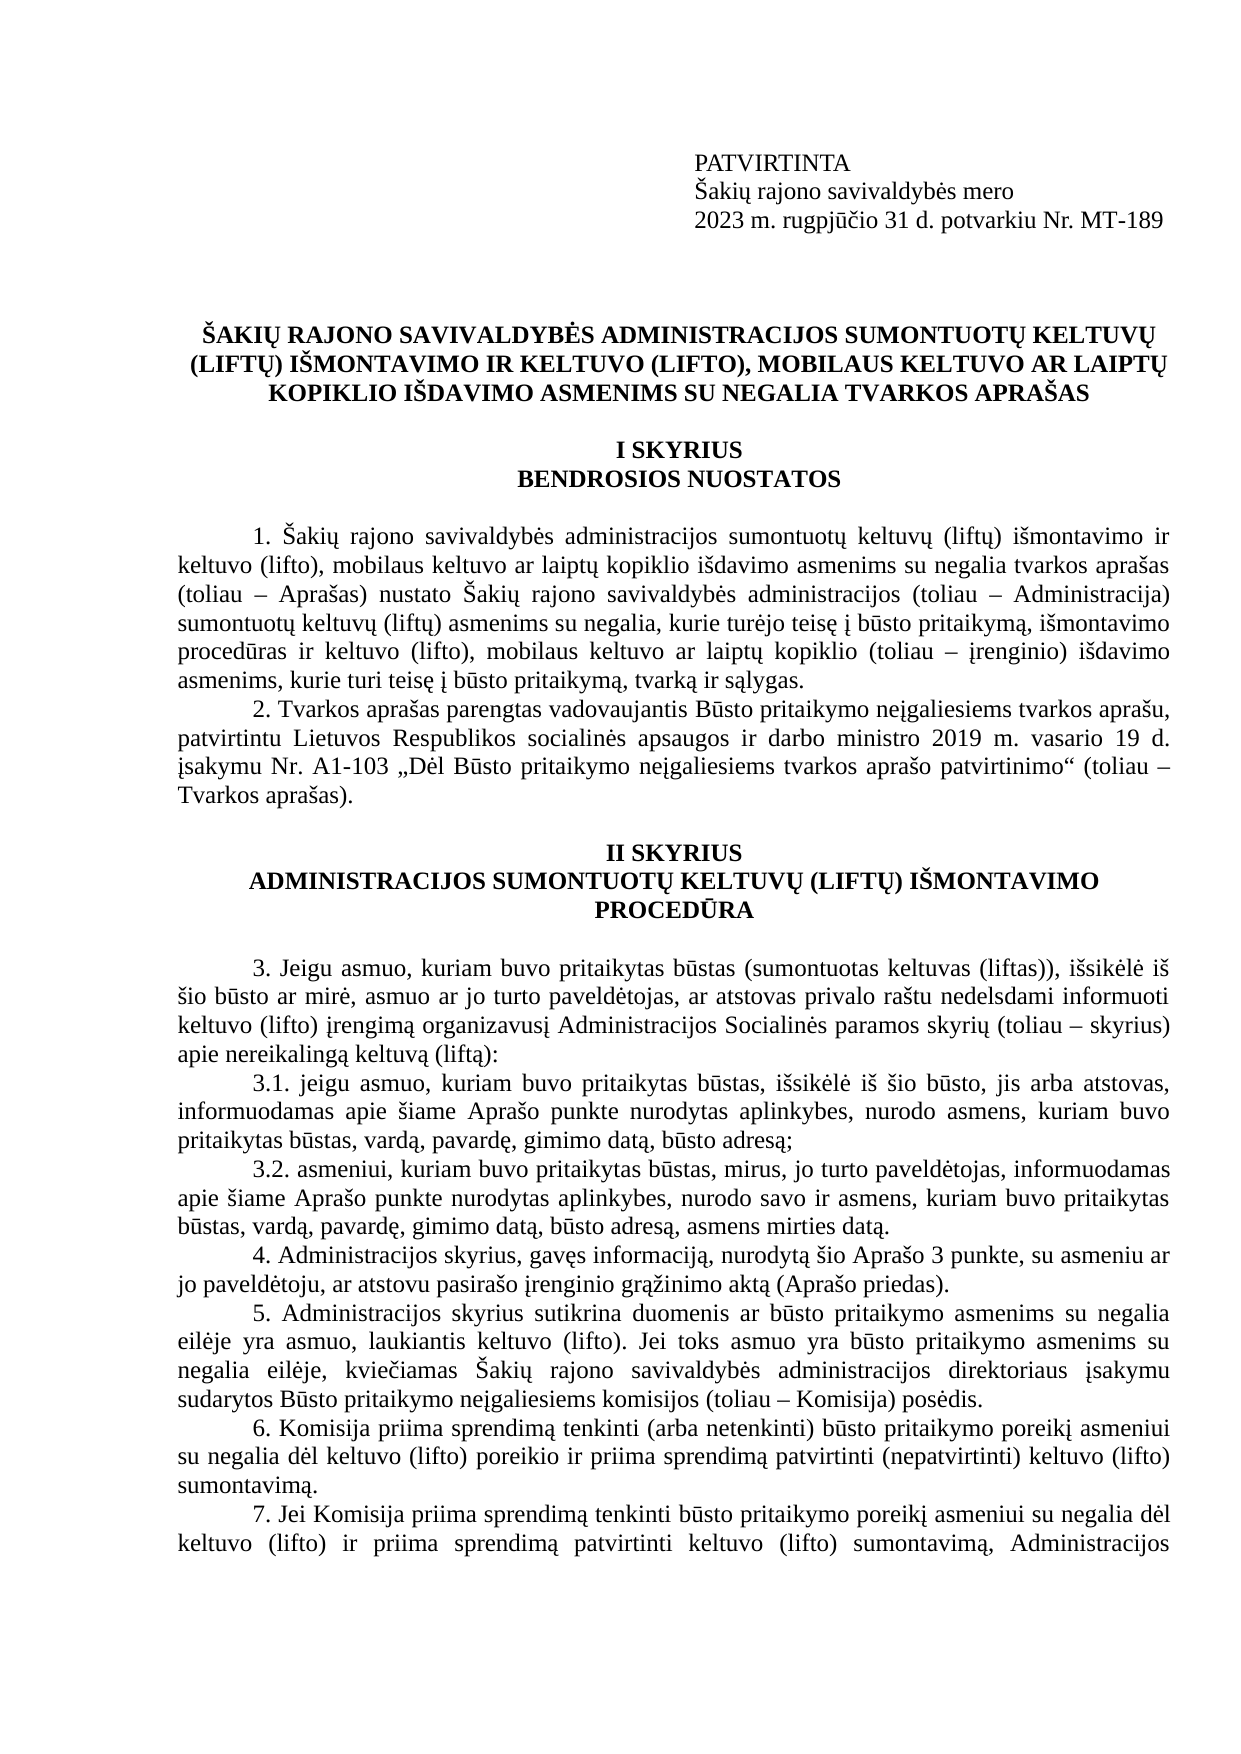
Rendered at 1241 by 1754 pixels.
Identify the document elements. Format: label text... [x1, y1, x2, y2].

text II SKYRIUS [177, 838, 1171, 866]
text 3.1. jeigu asmuo, kuriam buvo pritaikytas būstas, išsikėlė iš šio būsto, jis arba atstovas, informuodamas apie šiame Aprašo punkte nurodytas aplinkybes, nurodo asmens, kuriam buvo pritaikytas būstas, vardą, pavardę, gimimo datą, būsto adresą; [177, 1068, 1171, 1154]
text 6. Komisija priima sprendimą tenkinti (arba netenkinti) būsto pritaikymo poreikį asmeniui su negalia dėl keltuvo (lifto) poreikio ir priima sprendimą patvirtinti (nepatvirtinti) keltuvo (lifto) sumontavimą. [177, 1413, 1171, 1499]
text 7. Jei Komisija priima sprendimą tenkinti būsto pritaikymo poreikį asmeniui su negalia dėl keltuvo (lifto) ir priima sprendimą patvirtinti keltuvo (lifto) sumontavimą, Administracijos [177, 1499, 1171, 1556]
text 3. Jeigu asmuo, kuriam buvo pritaikytas būstas (sumontuotas keltuvas (liftas)), išsikėlė iš šio būsto ar mirė, asmuo ar jo turto paveldėtojas, ar atstovas privalo raštu nedelsdami informuoti keltuvo (lifto) įrengimą organizavusį Administracijos Socialinės paramos skyrių (toliau – skyrius) apie nereikalingą keltuvą (liftą): [177, 953, 1171, 1068]
text 2. Tvarkos aprašas parengtas vadovaujantis Būsto pritaikymo neįgaliesiems tvarkos aprašu, patvirtintu Lietuvos Respublikos socialinės apsaugos ir darbo ministro 2019 m. vasario 19 d. įsakymu Nr. A1-103 „Dėl Būsto pritaikymo neįgaliesiems tvarkos aprašo patvirtinimo“ (toliau – Tvarkos aprašas). [177, 694, 1171, 809]
text 4. Administracijos skyrius, gavęs informaciją, nurodytą šio Aprašo 3 punkte, su asmeniu ar jo paveldėtoju, ar atstovu pasirašo įrenginio grąžinimo aktą (Aprašo priedas). [177, 1240, 1171, 1298]
text 3.2. asmeniui, kuriam buvo pritaikytas būstas, mirus, jo turto paveldėtojas, informuodamas apie šiame Aprašo punkte nurodytas aplinkybes, nurodo savo ir asmens, kuriam buvo pritaikytas būstas, vardą, pavardę, gimimo datą, būsto adresą, asmens mirties datą. [177, 1154, 1171, 1240]
text BENDROSIOS NUOSTATOS [177, 464, 1181, 493]
text 2023 m. rugpjūčio 31 d. potvarkiu Nr. MT-189 [694, 205, 1181, 234]
text ŠAKIŲ RAJONO SAVIVALDYBĖS ADMINISTRACIJOS SUMONTUOTŲ KELTUVŲ (LIFTŲ) IŠMONTAVIMO IR KELTUVO (LIFTO), MOBILAUS KELTUVO AR LAIPTŲ KOPIKLIO IŠDAVIMO ASMENIMS SU NEGALIA TVARKOS APRAŠAS [177, 320, 1181, 406]
text Šakių rajono savivaldybės mero [694, 176, 1181, 205]
text I SKYRIUS [177, 435, 1181, 464]
text ADMINISTRACIJOS SUMONTUOTŲ KELTUVŲ (LIFTŲ) IŠMONTAVIMO PROCEDŪRA [177, 866, 1171, 924]
text 5. Administracijos skyrius sutikrina duomenis ar būsto pritaikymo asmenims su negalia eilėje yra asmuo, laukiantis keltuvo (lifto). Jei toks asmuo yra būsto pritaikymo asmenims su negalia eilėje, kviečiamas Šakių rajono savivaldybės administracijos direktoriaus įsakymu sudarytos Būsto pritaikymo neįgaliesiems komisijos (toliau – Komisija) posėdis. [177, 1298, 1171, 1413]
text PATVIRTINTA [694, 148, 1181, 176]
text 1. Šakių rajono savivaldybės administracijos sumontuotų keltuvų (liftų) išmontavimo ir keltuvo (lifto), mobilaus keltuvo ar laiptų kopiklio išdavimo asmenims su negalia tvarkos aprašas (toliau – Aprašas) nustato Šakių rajono savivaldybės administracijos (toliau – Administracija) sumontuotų keltuvų (liftų) asmenims su negalia, kurie turėjo teisę į būsto pritaikymą, išmontavimo procedūras ir keltuvo (lifto), mobilaus keltuvo ar laiptų kopiklio (toliau – įrenginio) išdavimo asmenims, kurie turi teisę į būsto pritaikymą, tvarką ir sąlygas. [177, 521, 1171, 694]
